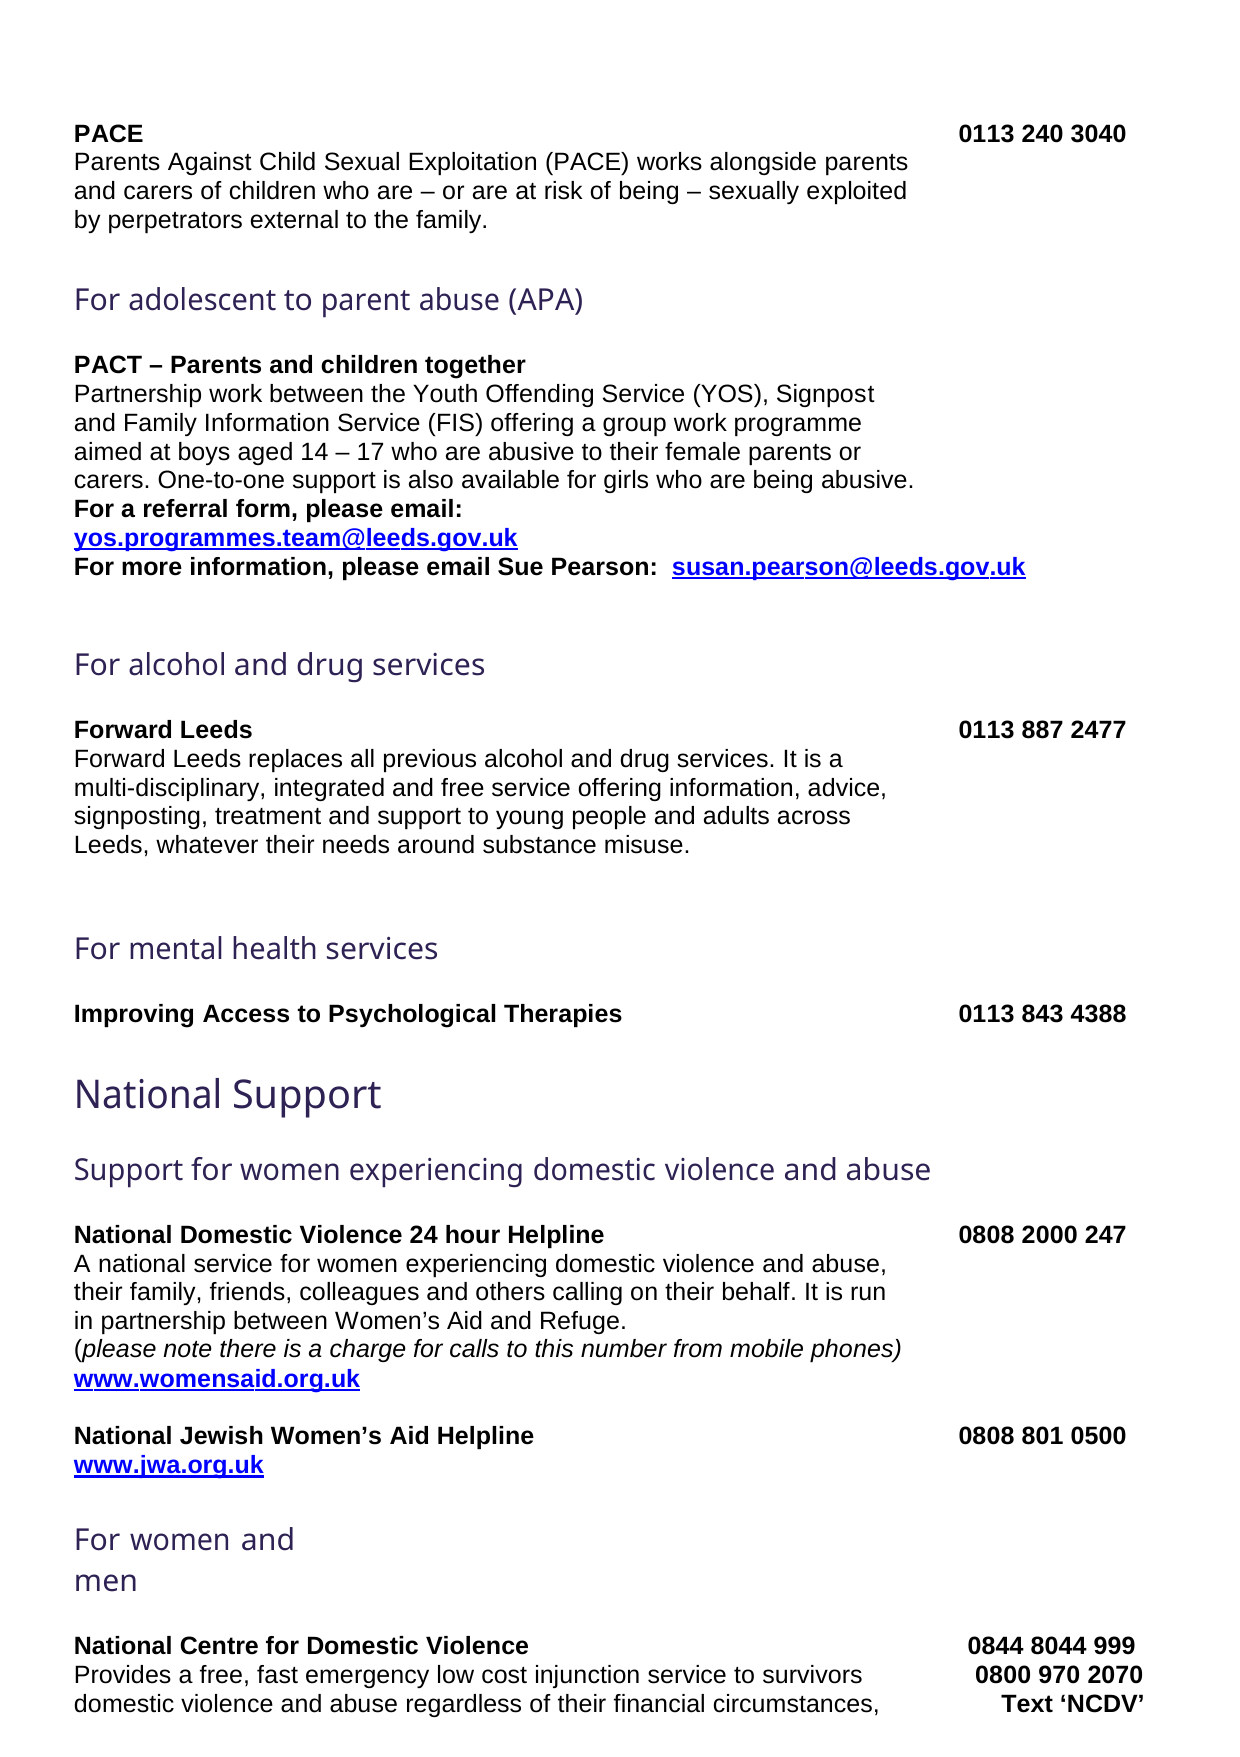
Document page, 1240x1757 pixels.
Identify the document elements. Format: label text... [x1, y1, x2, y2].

text Improving Access to Psychological Therapies 0113 843 4388 [74, 999, 1152, 1028]
text For adolescent to parent abuse (APA) [74, 278, 1152, 319]
text Parents Against Child Sexual Exploitation (PACE) works alongside parents and carers of children who are – or are at risk of being – sexually exploited by perpetrators external to the family. [74, 147, 908, 234]
text (please note there is a charge for calls to this number from mobile phones) [74, 1335, 1152, 1363]
text Forward Leeds replaces all previous alcohol and drug services. It is a multi-disciplinary, integrated and free service offering information, advice, signposting, treatment and support to young people and adults across Leeds, whatever their needs around substance misuse. [74, 744, 888, 859]
text A national service for women experiencing domestic violence and abuse, their family, friends, colleagues and others calling on their behalf. It is run in partnership between Women’s Aid and Refuge. [74, 1248, 887, 1335]
text PACE 0113 240 3040 [74, 119, 1152, 147]
text Provides a free, fast emergency low cost injunction service to survivors 0800 970 2070 domestic violence and abuse regardless of their financial circumstances, Text ‘NCDV’ [74, 1660, 1144, 1718]
text For mental health services [74, 927, 1152, 968]
text For more information, please email Sue Pearson: susan.pearson@leeds.gov.uk [74, 551, 1152, 580]
text www.womensaid.org.uk [74, 1364, 1152, 1392]
text National Centre for Domestic Violence 0844 8044 999 [74, 1631, 1139, 1660]
text Partnership work between the Youth Offending Service (YOS), Signpost and Family Information Service (FIS) offering a group work programme aimed at boys aged 14 – 17 who are abusive to their female parents or carers. One-to-one support is also available for girls who are being abusive. For a referral form, please email: yos.programmes.team@leeds.gov.uk [74, 379, 917, 551]
text National Jewish Women’s Aid Helpline 0808 801 0500 www.jwa.org.uk [74, 1421, 1133, 1479]
text National Domestic Violence 24 hour Helpline 0808 2000 247 [74, 1220, 1152, 1248]
text PACT – Parents and children together [74, 350, 1152, 379]
text For women and men [74, 1518, 295, 1601]
text Forward Leeds 0113 887 2477 [74, 715, 1152, 744]
text National Support [74, 1066, 1152, 1120]
text For alcohol and drug services [74, 643, 1152, 684]
text Support for women experiencing domestic violence and abuse [74, 1148, 1152, 1189]
